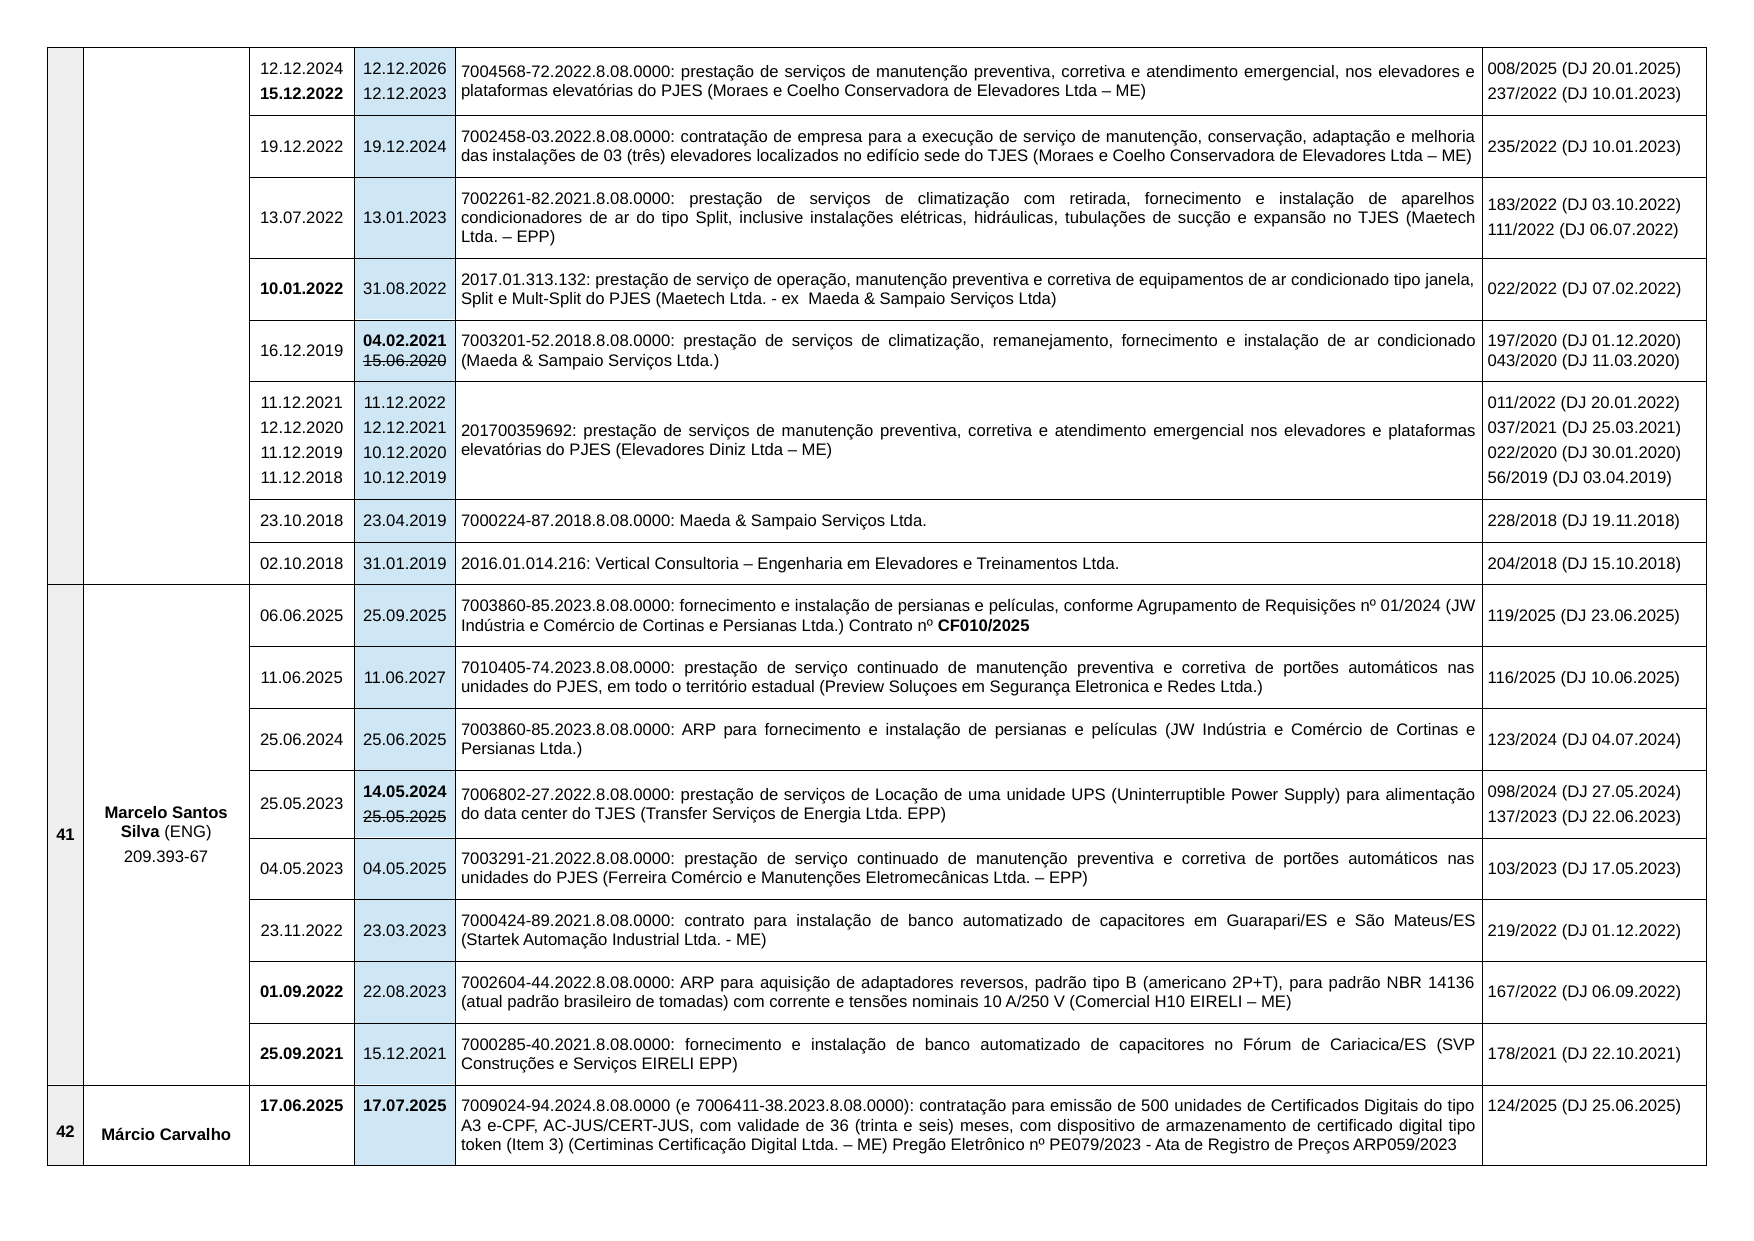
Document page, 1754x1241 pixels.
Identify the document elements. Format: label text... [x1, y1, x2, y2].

table_cell 7003860-85.2023.8.08.0000: ARP para fornecimento e instalação de persianas e películas (JW Indústria e Comércio de Cortinas e Persianas Ltda.) [456, 709, 1482, 770]
table_cell 13.01.2023 [355, 178, 455, 258]
table_cell 06.06.2025 [250, 585, 354, 646]
table_cell 10.01.2022 [250, 259, 354, 319]
table_cell 204/2018 (DJ 15.10.2018) [1483, 543, 1706, 584]
table_cell 42 [48, 1086, 83, 1165]
table_cell 7004568-72.2022.8.08.0000: prestação de serviços de manutenção preventiva, corretiva e atendimento emergencial, nos elevadores e plataformas elevatórias do PJES (Moraes e Coelho Conservadora de Elevadores Ltda – ME) [456, 48, 1482, 115]
table_cell 22.08.2023 [355, 962, 455, 1023]
table_cell 103/2023 (DJ 17.05.2023) [1483, 839, 1706, 899]
table_cell 116/2025 (DJ 10.06.2025) [1483, 647, 1706, 708]
table_cell 23.03.2023 [355, 900, 455, 961]
table_cell Márcio Carvalho [84, 1086, 249, 1165]
table_cell 23.04.2019 [355, 500, 455, 542]
table_cell 41 [48, 585, 83, 1084]
table_cell 7010405-74.2023.8.08.0000: prestação de serviço continuado de manutenção preventiva e corretiva de portões automáticos nas unidades do PJES, em todo o território estadual (Preview Soluçoes em Segurança Eletronica e Redes Ltda.) [456, 647, 1482, 708]
table_cell 7002458-03.2022.8.08.0000: contratação de empresa para a execução de serviço de manutenção, conservação, adaptação e melhoria das instalações de 03 (três) elevadores localizados no edifício sede do TJES (Moraes e Coelho Conservadora de Elevadores Ltda – ME) [456, 116, 1482, 177]
table_cell 008/2025 (DJ 20.01.2025) 237/2022 (DJ 10.01.2023) [1483, 48, 1706, 115]
table_cell 25.09.2025 [355, 585, 455, 646]
table_cell Marcelo Santos Silva (ENG) 209.393-67 [84, 585, 249, 1084]
table_cell 25.06.2025 [355, 709, 455, 770]
table_cell 201700359692: prestação de serviços de manutenção preventiva, corretiva e atendimento emergencial nos elevadores e plataformas elevatórias do PJES (Elevadores Diniz Ltda – ME) [456, 382, 1482, 499]
table_cell 25.09.2021 [250, 1024, 354, 1084]
table_cell 123/2024 (DJ 04.07.2024) [1483, 709, 1706, 770]
table_cell 2016.01.014.216: Vertical Consultoria – Engenharia em Elevadores e Treinamentos Ltda. [456, 543, 1482, 584]
table_cell 04.02.202115.06.2020 [355, 321, 455, 381]
table_cell 011/2022 (DJ 20.01.2022) 037/2021 (DJ 25.03.2021) 022/2020 (DJ 30.01.2020) 56/2019 (DJ 03.04.2019) [1483, 382, 1706, 499]
table_cell 31.01.2019 [355, 543, 455, 584]
table_cell [84, 48, 249, 584]
table_cell [48, 48, 83, 584]
table_cell 197/2020 (DJ 01.12.2020) 043/2020 (DJ 11.03.2020) [1483, 321, 1706, 381]
table_cell 23.11.2022 [250, 900, 354, 961]
table_cell 17.07.2025 [355, 1086, 455, 1165]
table_cell 7000224-87.2018.8.08.0000: Maeda & Sampaio Serviços Ltda. [456, 500, 1482, 542]
table_cell 022/2022 (DJ 07.02.2022) [1483, 259, 1706, 319]
table_cell 11.06.2027 [355, 647, 455, 708]
table_cell 04.05.2023 [250, 839, 354, 899]
table_cell 7003201-52.2018.8.08.0000: prestação de serviços de climatização, remanejamento, fornecimento e instalação de ar condicionado (Maeda & Sampaio Serviços Ltda.) [456, 321, 1482, 381]
table_cell 098/2024 (DJ 27.05.2024) 137/2023 (DJ 22.06.2023) [1483, 771, 1706, 837]
table_cell 11.06.2025 [250, 647, 354, 708]
table_cell 19.12.2024 [355, 116, 455, 177]
table_cell 7006802-27.2022.8.08.0000: prestação de serviços de Locação de uma unidade UPS (Uninterruptible Power Supply) para alimentação do data center do TJES (Transfer Serviços de Energia Ltda. EPP) [456, 771, 1482, 837]
table_cell 17.06.2025 [250, 1086, 354, 1165]
table_cell 2017.01.313.132: prestação de serviço de operação, manutenção preventiva e corretiva de equipamentos de ar condicionado tipo janela, Split e Mult-Split do PJES (Maetech Ltda. - ex Maeda & Sampaio Serviços Ltda) [456, 259, 1482, 319]
table_cell 7002604-44.2022.8.08.0000: ARP para aquisição de adaptadores reversos, padrão tipo B (americano 2P+T), para padrão NBR 14136 (atual padrão brasileiro de tomadas) com corrente e tensões nominais 10 A/250 V (Comercial H10 EIRELI – ME) [456, 962, 1482, 1023]
table_cell 12.12.2024 15.12.2022 [250, 48, 354, 115]
table_cell 7000424-89.2021.8.08.0000: contrato para instalação de banco automatizado de capacitores em Guarapari/ES e São Mateus/ES (Startek Automação Industrial Ltda. - ME) [456, 900, 1482, 961]
table_cell 167/2022 (DJ 06.09.2022) [1483, 962, 1706, 1023]
table_cell 16.12.2019 [250, 321, 354, 381]
table_cell 25.05.2023 [250, 771, 354, 837]
table_cell 19.12.2022 [250, 116, 354, 177]
table_cell 12.12.2026 12.12.2023 [355, 48, 455, 115]
table_cell 7009024-94.2024.8.08.0000 (e 7006411-38.2023.8.08.0000): contratação para emissão de 500 unidades de Certificados Digitais do tipo A3 e-CPF, AC-JUS/CERT-JUS, com validade de 36 (trinta e seis) meses, com dispositivo de armazenamento de certificado digital tipo token (Item 3) (Certiminas Certificação Digital Ltda. – ME) Pregão Eletrônico nº PE079/2023 - Ata de Registro de Preços ARP059/2023 [456, 1086, 1482, 1165]
table_cell 219/2022 (DJ 01.12.2022) [1483, 900, 1706, 961]
table_cell 235/2022 (DJ 10.01.2023) [1483, 116, 1706, 177]
table_cell 178/2021 (DJ 22.10.2021) [1483, 1024, 1706, 1084]
table_cell 7003291-21.2022.8.08.0000: prestação de serviço continuado de manutenção preventiva e corretiva de portões automáticos nas unidades do PJES (Ferreira Comércio e Manutenções Eletromecânicas Ltda. – EPP) [456, 839, 1482, 899]
table_cell 31.08.2022 [355, 259, 455, 319]
table_cell 15.12.2021 [355, 1024, 455, 1084]
table_cell 04.05.2025 [355, 839, 455, 899]
table_cell 13.07.2022 [250, 178, 354, 258]
table_cell 11.12.2021 12.12.2020 11.12.2019 11.12.2018 [250, 382, 354, 499]
table_cell 124/2025 (DJ 25.06.2025) [1483, 1086, 1706, 1165]
table_cell 25.06.2024 [250, 709, 354, 770]
table_cell 14.05.2024 25.05.2025 [355, 771, 455, 837]
table_cell 7002261-82.2021.8.08.0000: prestação de serviços de climatização com retirada, fornecimento e instalação de aparelhos condicionadores de ar do tipo Split, inclusive instalações elétricas, hidráulicas, tubulações de sucção e expansão no TJES (Maetech Ltda. – EPP) [456, 178, 1482, 258]
table_cell 02.10.2018 [250, 543, 354, 584]
table_cell 183/2022 (DJ 03.10.2022) 111/2022 (DJ 06.07.2022) [1483, 178, 1706, 258]
table_cell 11.12.2022 12.12.2021 10.12.2020 10.12.2019 [355, 382, 455, 499]
table_cell 228/2018 (DJ 19.11.2018) [1483, 500, 1706, 542]
table_cell 7000285-40.2021.8.08.0000: fornecimento e instalação de banco automatizado de capacitores no Fórum de Cariacica/ES (SVP Construções e Serviços EIRELI EPP) [456, 1024, 1482, 1084]
table_cell 119/2025 (DJ 23.06.2025) [1483, 585, 1706, 646]
table_cell 01.09.2022 [250, 962, 354, 1023]
table_cell 23.10.2018 [250, 500, 354, 542]
table_cell 7003860-85.2023.8.08.0000: fornecimento e instalação de persianas e películas, conforme Agrupamento de Requisições nº 01/2024 (JW Indústria e Comércio de Cortinas e Persianas Ltda.) Contrato nº CF010/2025 [456, 585, 1482, 646]
